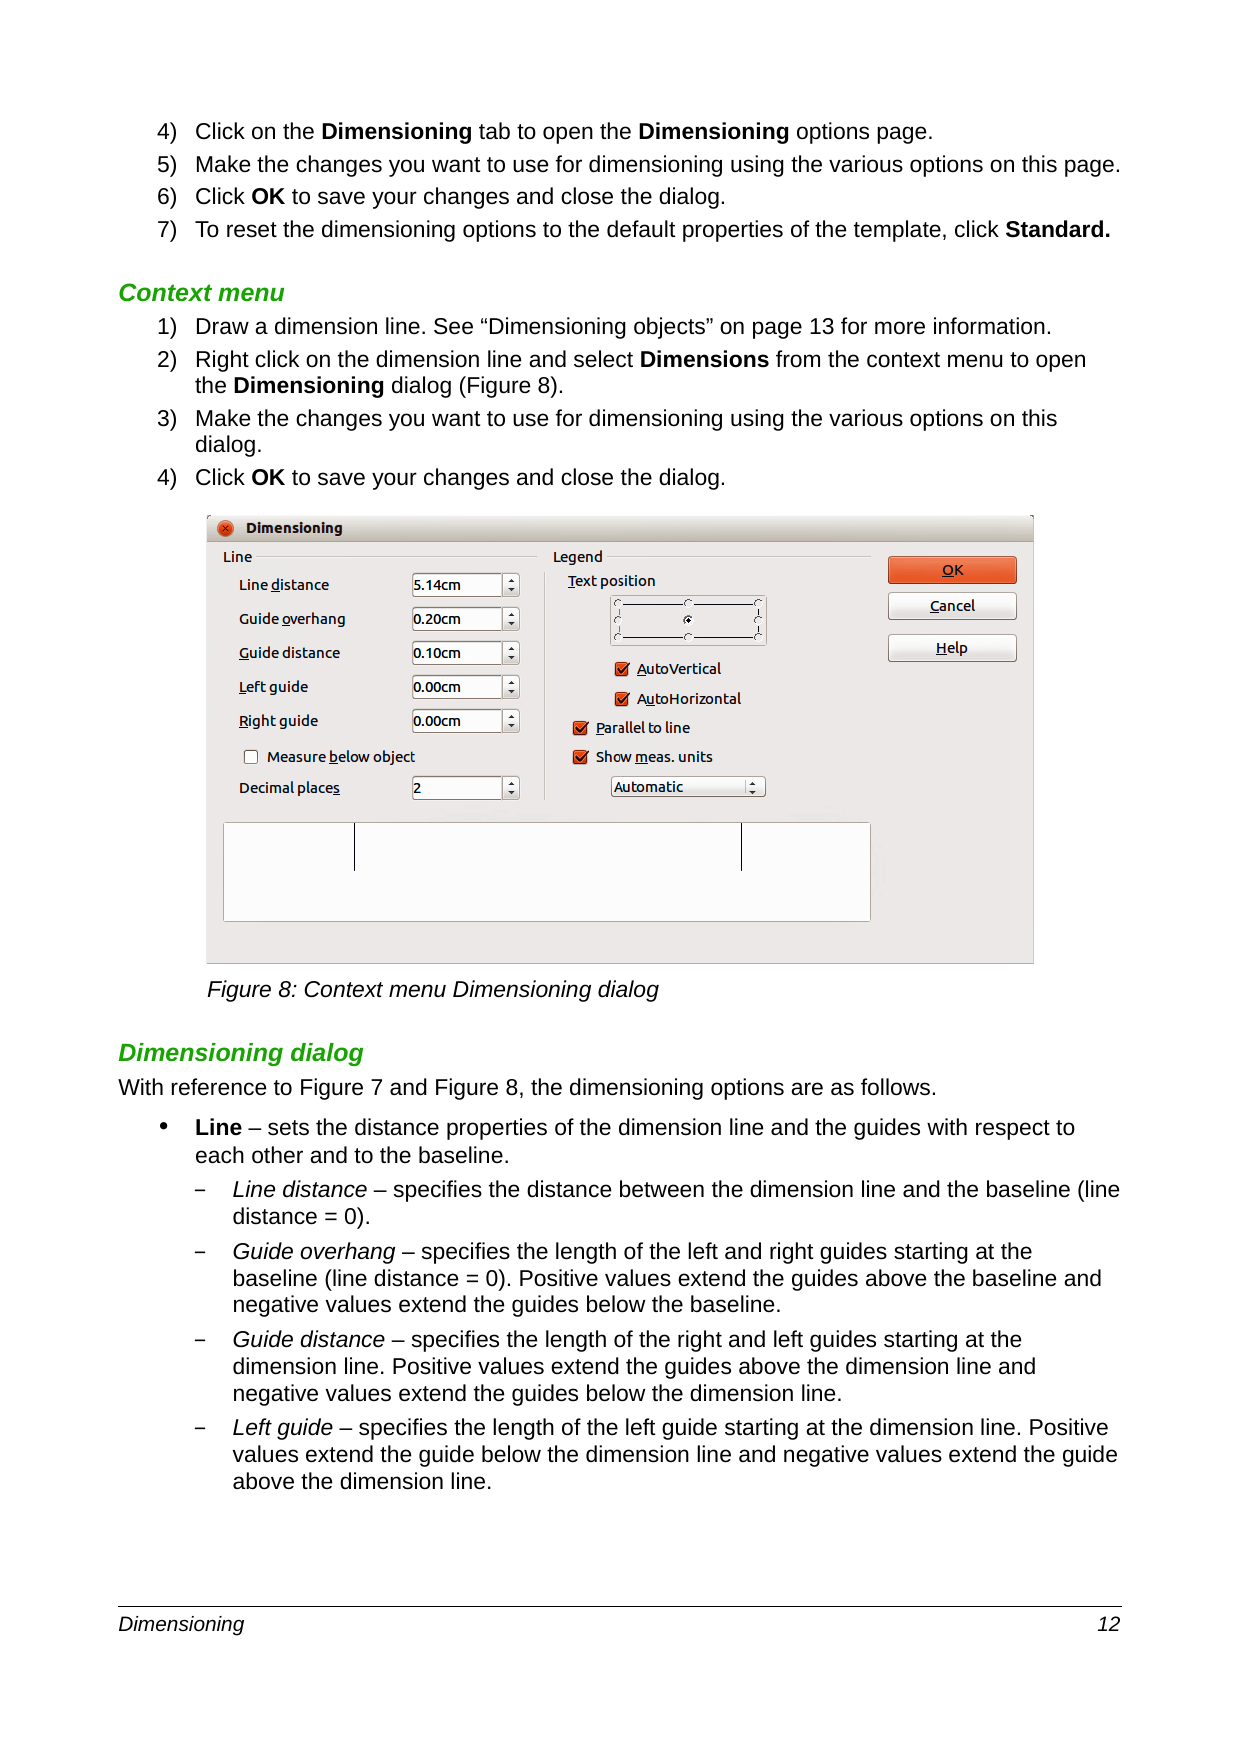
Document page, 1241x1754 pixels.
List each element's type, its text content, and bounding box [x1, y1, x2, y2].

list Draw a dimension line. See “Dimensioning objects” on page 13 for more information. [177, 313, 1122, 339]
list Click OK to save your changes and close the dialog. [177, 463, 1122, 490]
picture [206, 515, 1034, 964]
list Click OK to save your changes and close the dialog. [177, 183, 1122, 210]
list Guide overhang – specifies the length of the left and right guides starting at the baseline (line distance = 0). Positive values extend the guides above the baseline and negative values extend the guides below the baseline. [193, 1236, 1122, 1318]
list Line distance – specifies the distance between the dimension line and the baseline (line distance = 0). [193, 1174, 1122, 1230]
list Guide distance – specifies the length of the right and left guides starting at the dimension line. Positive values extend the guides above the dimension line and negative values extend the guides below the dimension line. [193, 1324, 1122, 1406]
text With reference to Figure 7 and Figure 8, the dimensioning options are as follows. [118, 1073, 1122, 1100]
list Click on the Dimensioning tab to open the Dimensioning options page. [177, 118, 1122, 144]
text Figure 8: Context menu Dimensioning dialog [207, 976, 1033, 1003]
list Left guide – specifies the length of the left guide starting at the dimension line. Positive values extend the guide below the dimension line and negative values extend the guide above the dimension line. [193, 1412, 1122, 1494]
list Make the changes you want to use for dimensioning using the various options on this dialog. [177, 404, 1122, 457]
list Line – sets the distance properties of the dimension line and the guides with respect to each other and to the baseline. [156, 1112, 1122, 1168]
subtitle Dimensioning dialog [118, 1038, 1122, 1067]
list Make the changes you want to use for dimensioning using the various options on this page. [177, 151, 1122, 177]
list To reset the dimensioning options to the default properties of the template, click Standard. [177, 216, 1122, 242]
list Right click on the dimension line and select Dimensions from the context menu to open the Dimensioning dialog (Figure 8). [177, 346, 1122, 398]
subtitle Context menu [118, 278, 1122, 307]
